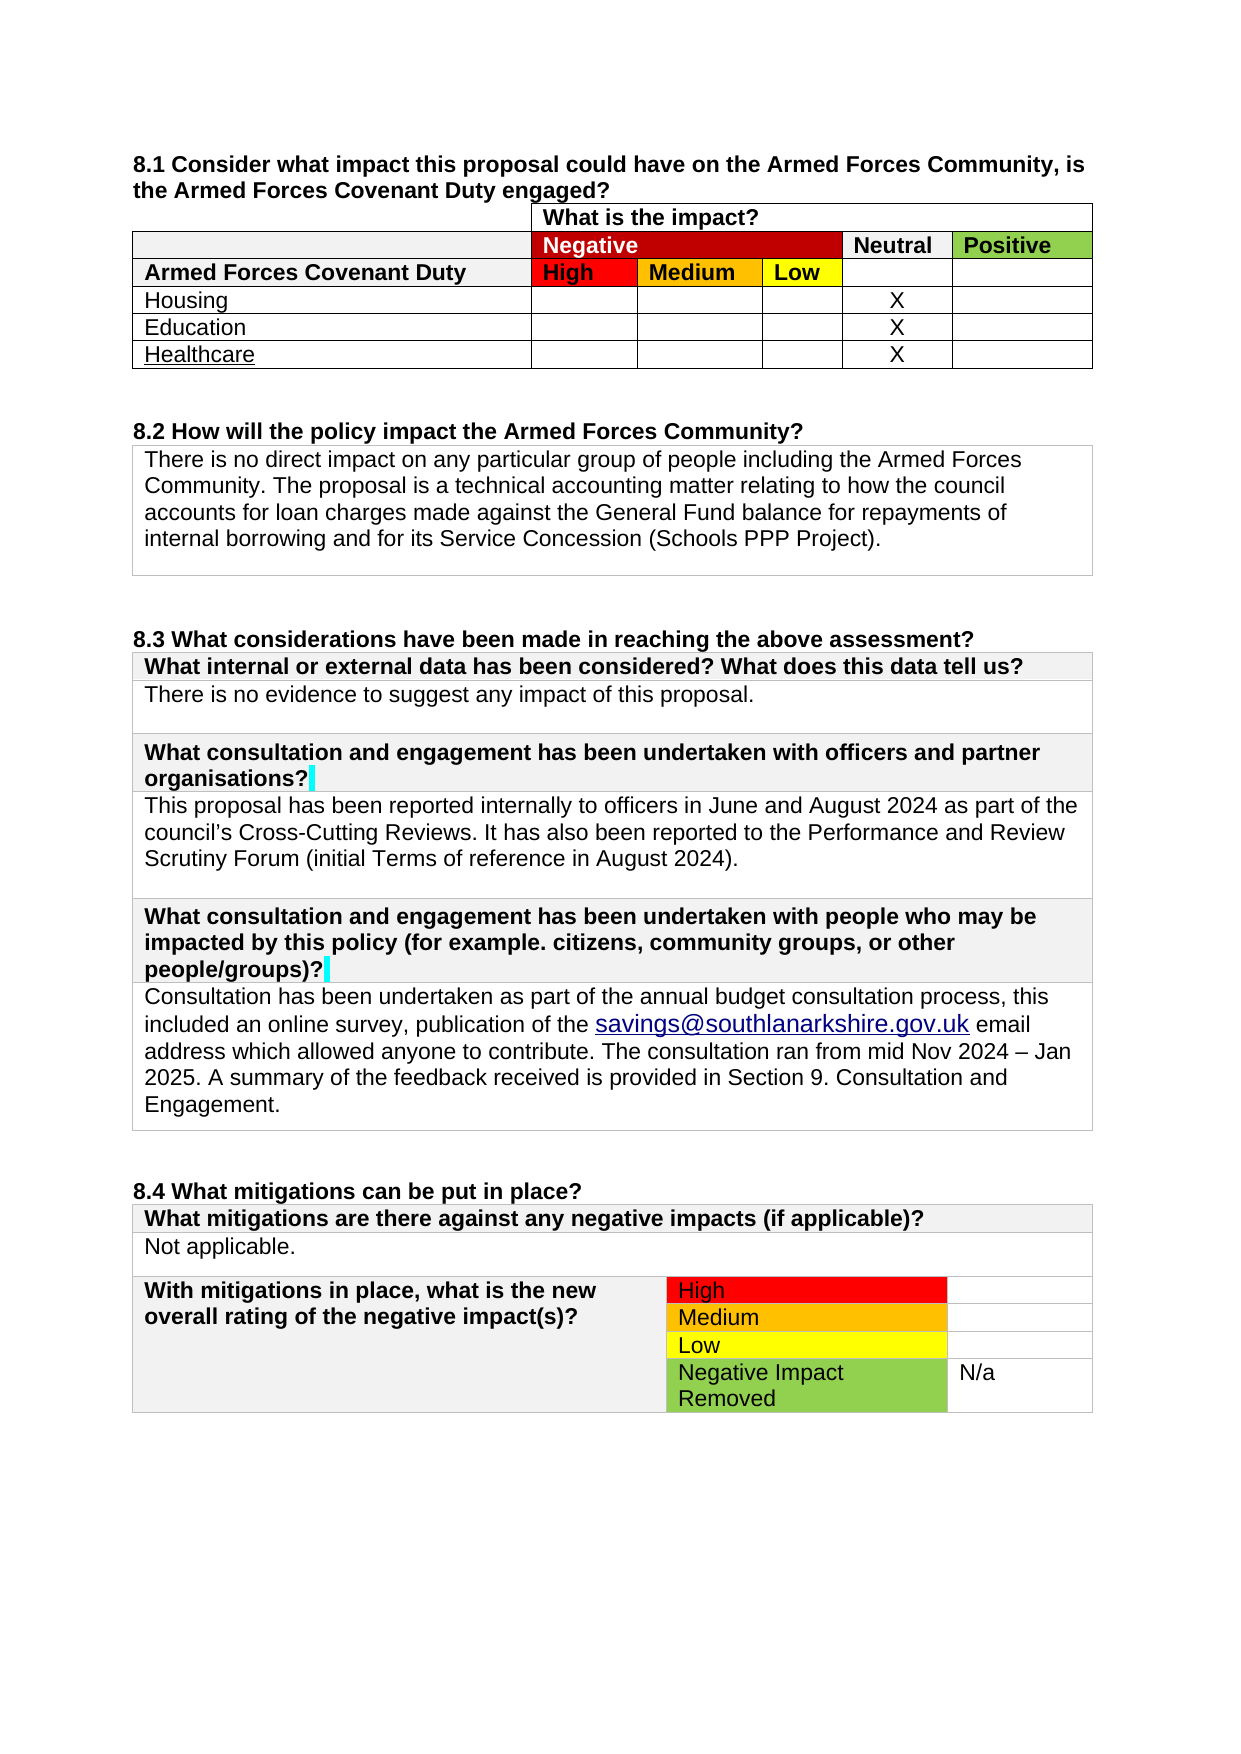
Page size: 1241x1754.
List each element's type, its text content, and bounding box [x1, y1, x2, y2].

table_cell Neutral [843, 232, 952, 258]
table_cell X [843, 314, 952, 340]
table_cell There is no evidence to suggest any impact of this proposal. [133, 681, 1092, 733]
table_cell X [843, 341, 952, 368]
table_cell Negative Impact Removed [667, 1359, 947, 1412]
table_header [133, 203, 531, 231]
table_cell Education [133, 314, 531, 340]
table_cell [638, 341, 762, 368]
table_cell [638, 287, 762, 313]
subtitle 8.1 Consider what impact this proposal could have on the Armed Forces Community, is the Armed Forces Covenant Duty engaged? [133, 151, 1093, 203]
table_cell Negative [532, 232, 842, 258]
table_cell [948, 1277, 1092, 1303]
table_cell [532, 314, 637, 340]
table_cell Not applicable. [133, 1233, 1092, 1276]
table_cell [843, 259, 952, 286]
table_cell This proposal has been reported internally to officers in June and August 2024 as part of the council’s Cross-Cutting Reviews. It has also been reported to the Performance and Review Scrutiny Forum (initial Terms of reference in August 2024). [133, 792, 1092, 898]
table_cell [532, 341, 637, 368]
table_cell [948, 1304, 1092, 1331]
table_cell Low [667, 1332, 947, 1358]
table_header There is no direct impact on any particular group of people including the Armed Forces Community. The proposal is a technical accounting matter relating to how the council accounts for loan charges made against the General Fund balance for repayments of internal borrowing and for its Service Concession (Schools PPP Project). [133, 446, 1092, 575]
table_cell X [843, 287, 952, 313]
table_cell [953, 287, 1092, 313]
table_cell What consultation and engagement has been undertaken with people who may be impacted by this policy (for example. citizens, community groups, or other people/groups)? [133, 899, 1092, 982]
table_cell Healthcare [133, 341, 531, 368]
table_header What is the impact? [532, 204, 1092, 231]
table_cell [953, 259, 1092, 286]
subtitle 8.4 What mitigations can be put in place? [133, 1178, 1093, 1204]
table_cell Low [763, 259, 842, 286]
table_cell High [532, 259, 637, 286]
table_cell [948, 1332, 1092, 1358]
table_cell [763, 341, 842, 368]
table_cell Housing [133, 287, 531, 313]
table_cell [133, 232, 531, 258]
table_cell Consultation has been undertaken as part of the annual budget consultation process, this included an online survey, publication of the savings@southlanarkshire.gov.uk email address which allowed anyone to contribute. The consultation ran from mid Nov 2024 – Jan 2025. A summary of the feedback received is provided in Section 9. Consultation and Engagement. [133, 983, 1092, 1129]
table_cell Medium [638, 259, 762, 286]
table_cell With mitigations in place, what is the new overall rating of the negative impact(s)? [133, 1277, 666, 1412]
table_cell High [667, 1277, 947, 1303]
table_cell [953, 314, 1092, 340]
table_cell [638, 314, 762, 340]
table_cell Medium [667, 1304, 947, 1331]
table_cell Armed Forces Covenant Duty [133, 259, 531, 286]
table_cell Positive [953, 232, 1092, 258]
subtitle 8.2 How will the policy impact the Armed Forces Community? [133, 418, 1093, 445]
table_cell N/a [948, 1359, 1092, 1412]
table_header What mitigations are there against any negative impacts (if applicable)? [133, 1205, 1092, 1232]
table_cell [953, 341, 1092, 368]
table_header What internal or external data has been considered? What does this data tell us? [133, 653, 1092, 679]
table_cell What consultation and engagement has been undertaken with officers and partner organisations? [133, 734, 1092, 791]
table_cell [532, 287, 637, 313]
subtitle 8.3 What considerations have been made in reaching the above assessment? [133, 626, 1093, 652]
table_cell [763, 287, 842, 313]
table_cell [763, 314, 842, 340]
